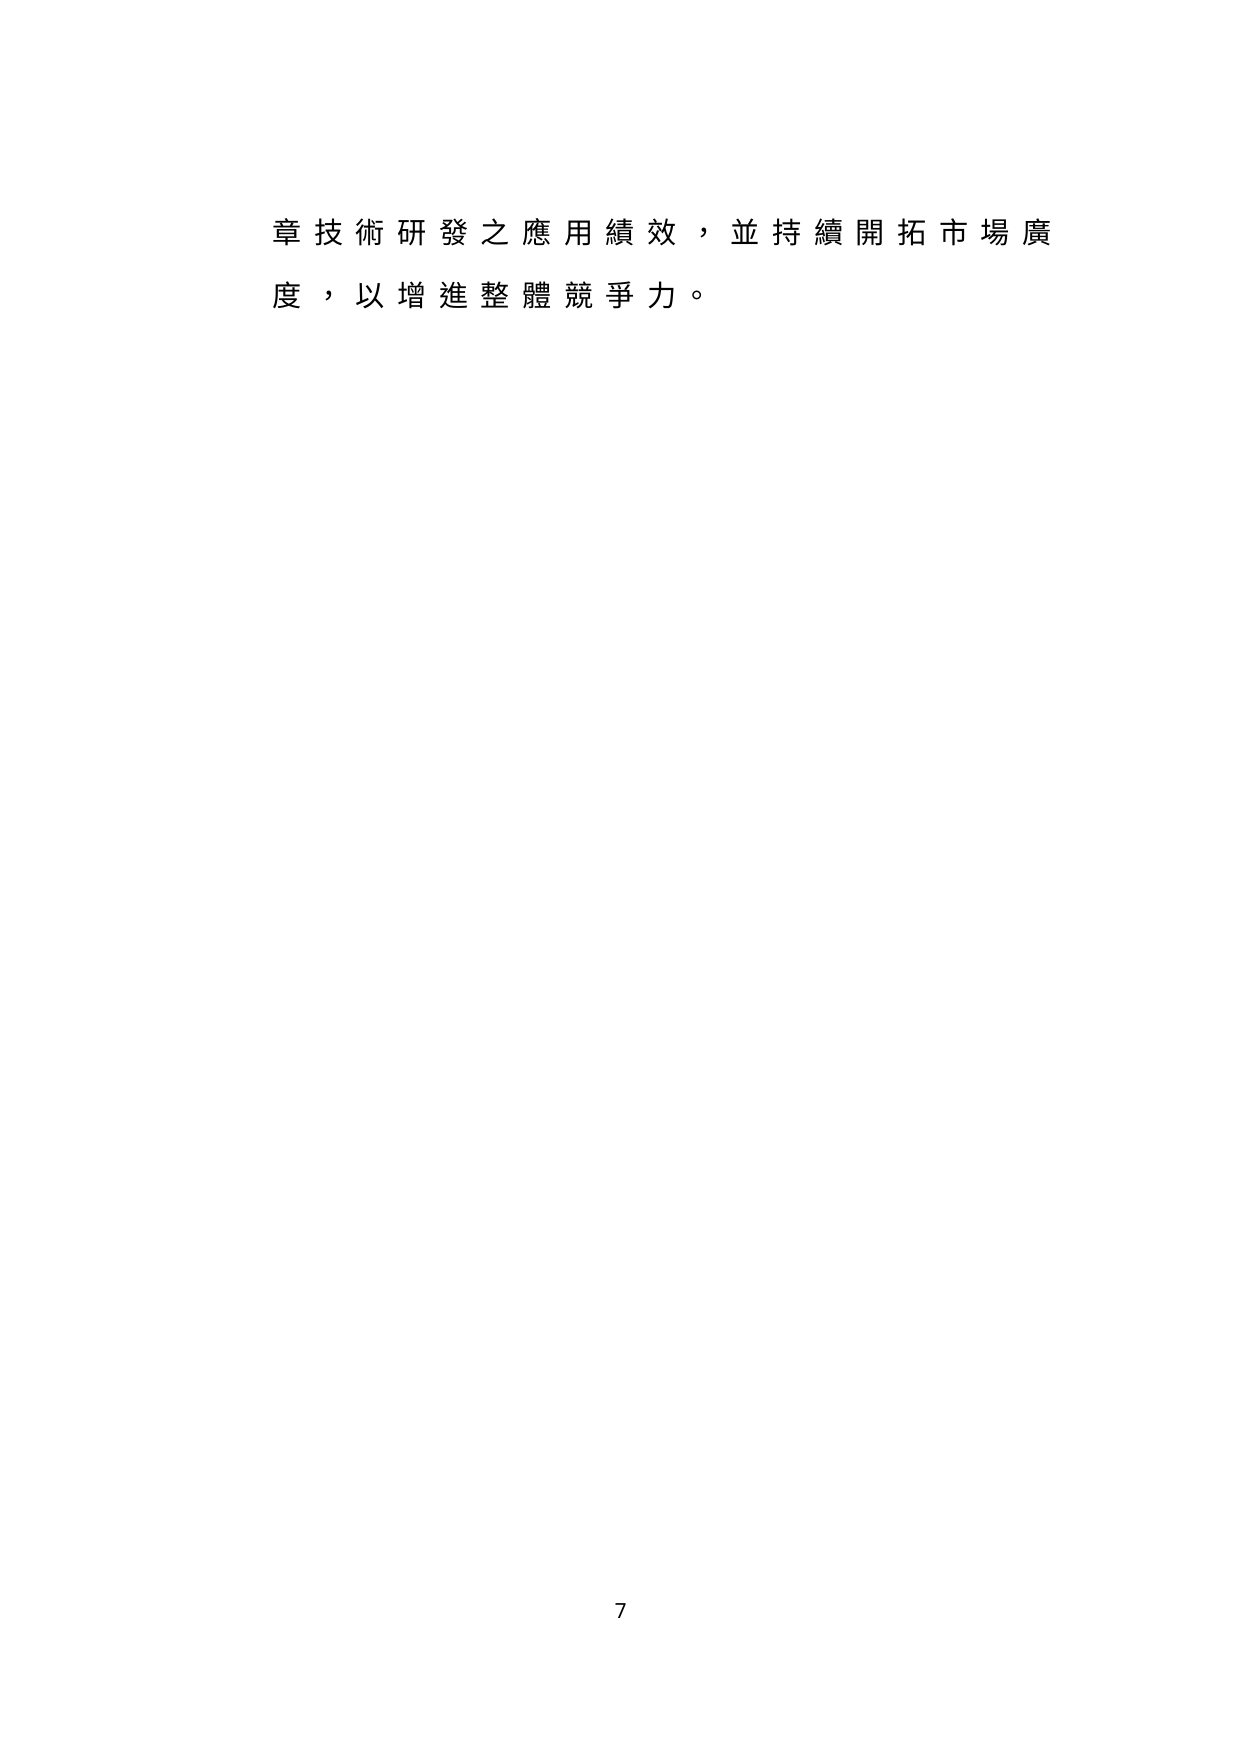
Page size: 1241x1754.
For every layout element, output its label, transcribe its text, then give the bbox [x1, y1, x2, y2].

text 章技術研發之應用績效，並持續開拓市場廣度，以增進整體競爭力。 [242, 189, 1058, 314]
